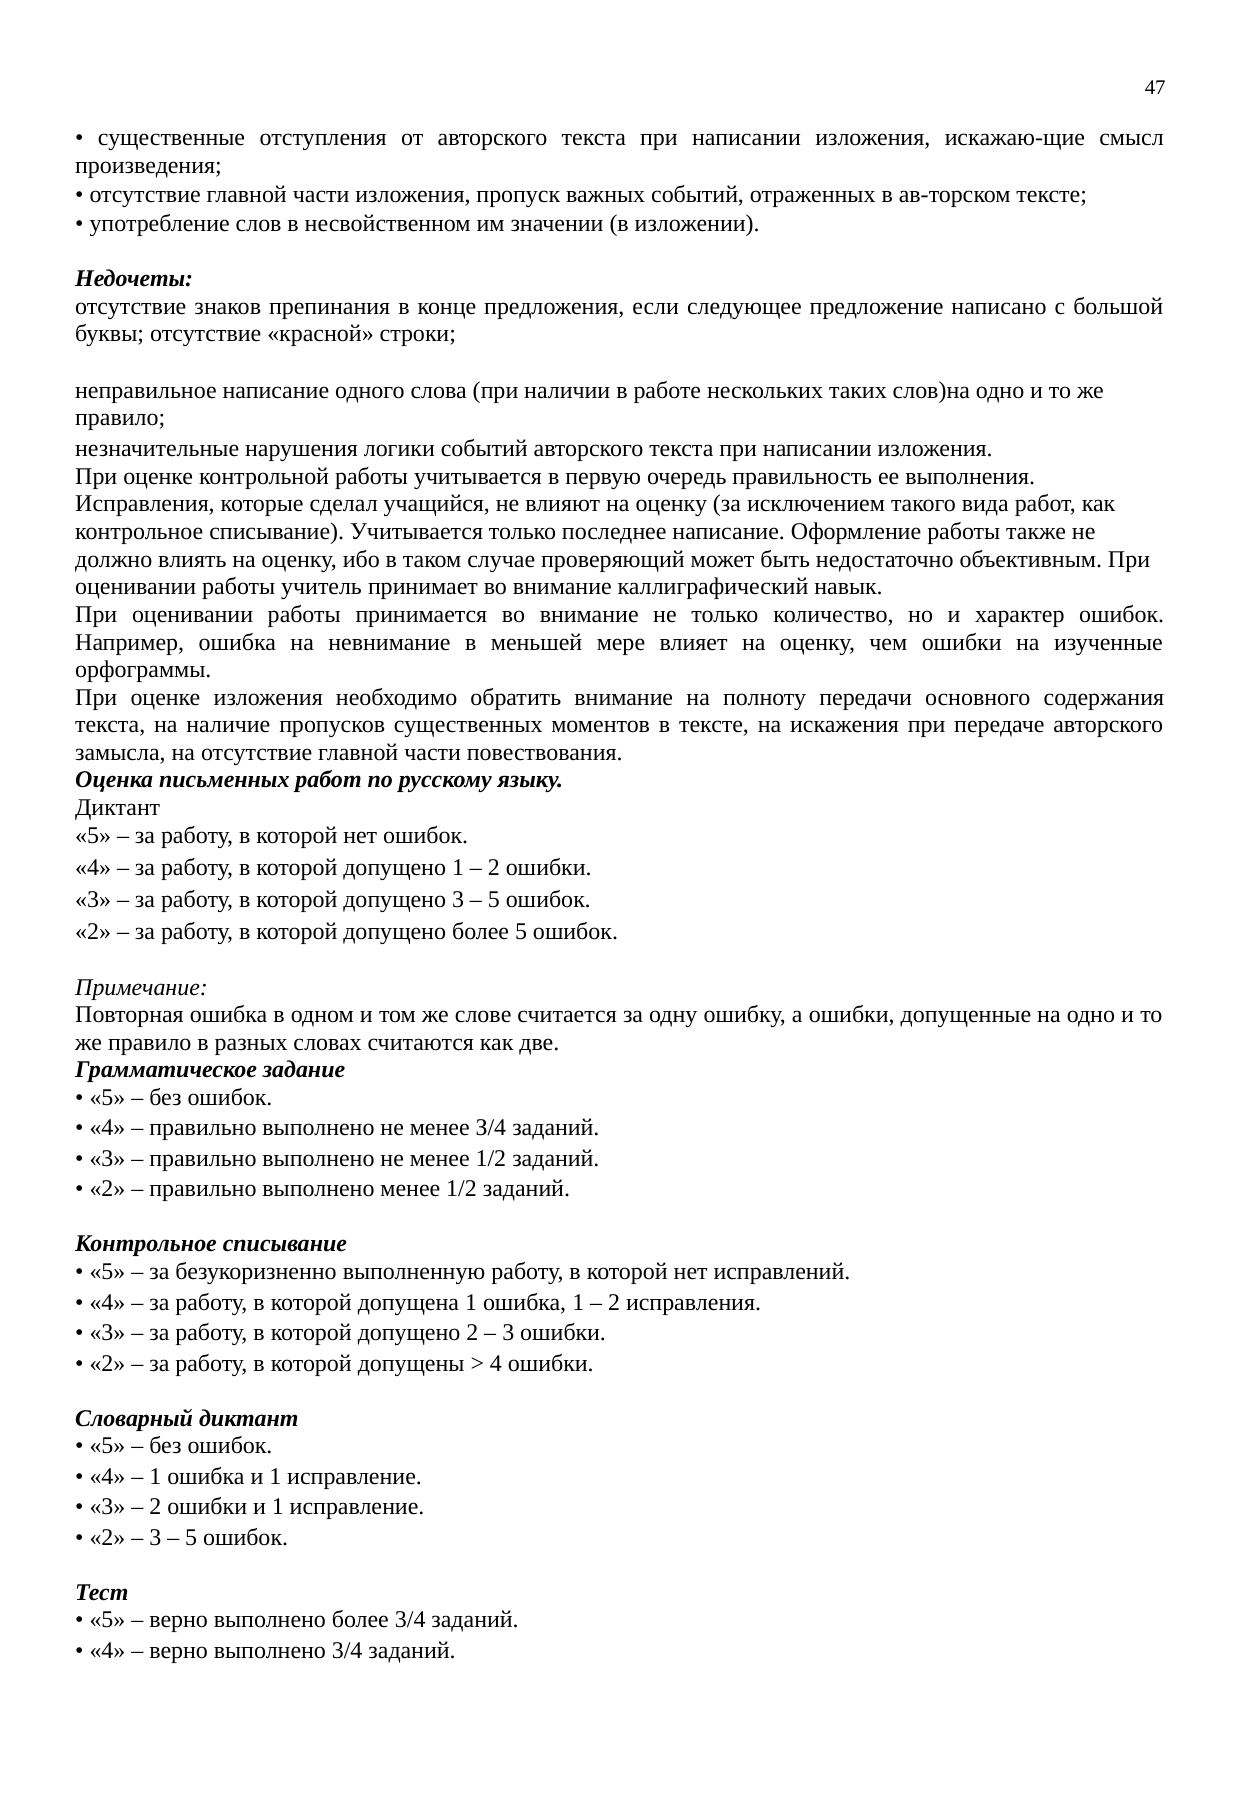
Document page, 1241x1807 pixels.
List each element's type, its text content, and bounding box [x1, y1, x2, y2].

text • «5» – без ошибок. [75, 1431, 1165, 1459]
text «5» – за работу, в которой нет ошибок. [75, 821, 1165, 848]
text отсутствие знаков препинания в конце предложения, если следующее предложение написано с большой буквы; отсутствие «красной» строки; [75, 292, 1165, 347]
text Тест [75, 1578, 1165, 1605]
text Примечание: [75, 972, 1165, 1000]
text Диктант [75, 793, 1165, 821]
text • «4» – 1 ошибка и 1 исправление. [75, 1462, 1165, 1489]
text • «3» – за работу, в которой допущено 2 – 3 ошибки. [75, 1318, 1165, 1346]
text Контрольное списывание [75, 1229, 1165, 1257]
text • существенные отступления от авторского текста при написании изложения, искажаю-щие смысл произведения; [75, 123, 1165, 178]
text Грамматическое задание [75, 1055, 1165, 1083]
text • «4» – верно выполнено 3/4 заданий. [75, 1636, 1165, 1663]
text • «5» – без ошибок. [75, 1083, 1165, 1111]
text Повторная ошибка в одном и том же слове считается за одну ошибку, а ошибки, допущенные на одно и то же правило в разных словах считаются как две. [75, 1000, 1165, 1055]
text • отсутствие главной части изложения, пропуск важных событий, отраженных в ав-торском тексте; [75, 180, 1165, 207]
text • «3» – правильно выполнено не менее 1/2 заданий. [75, 1144, 1165, 1171]
text «2» – за работу, в которой допущено более 5 ошибок. [75, 917, 1165, 945]
text «4» – за работу, в которой допущено 1 – 2 ошибки. [75, 853, 1165, 881]
text • «2» – 3 – 5 ошибок. [75, 1523, 1165, 1550]
text • «4» – правильно выполнено не менее З/4 заданий. [75, 1113, 1165, 1141]
text Недочеты: [75, 264, 1165, 292]
text • «4» – за работу, в которой допущена 1 ошибка, 1 – 2 исправления. [75, 1287, 1165, 1315]
text неправильное написание одного слова (при наличии в работе нескольких таких слов)на одно и то же правило; [75, 376, 1165, 431]
text При оценке изложения необходимо обратить внимание на полноту передачи основного содержания текста, на наличие пропусков существенных моментов в тексте, на искажения при передаче авторского замысла, на отсутствие главной части повествования. [75, 683, 1165, 766]
text Словарный диктант [75, 1404, 1165, 1431]
text Оценка письменных работ по русскому языку. [75, 766, 1165, 793]
text • «2» – за работу, в которой допущены > 4 ошибки. [75, 1348, 1165, 1376]
text • употребление слов в несвойственном им значении (в изложении). [75, 209, 1165, 236]
text • «5» – верно выполнено более 3/4 заданий. [75, 1605, 1165, 1633]
text «3» – за работу, в которой допущено 3 – 5 ошибок. [75, 885, 1165, 913]
text При оценивании работы принимается во внимание не только количество, но и характер ошибок. Например, ошибка на невнимание в меньшей мере влияет на оценку, чем ошибки на изученные орфограммы. [75, 600, 1165, 683]
text • «3» – 2 ошибки и 1 исправление. [75, 1492, 1165, 1520]
text • «5» – за безукоризненно выполненную работу, в которой нет исправлений. [75, 1257, 1165, 1284]
text При оценке контрольной работы учитывается в первую очередь правильность ее выполнения. Исправления, которые сделал учащийся, не влияют на оценку (за исключением такого вида работ, как контрольное списывание). Учитывается только последнее написание. Оформление работы также не должно влиять на оценку, ибо в таком случае проверяющий может быть недостаточно объективным. При оценивании работы учитель принимает во внимание каллиграфический навык. [75, 462, 1165, 600]
text незначительные нарушения логики событий авторского текста при написании изложения. [75, 434, 1165, 462]
text • «2» – правильно выполнено менее 1/2 заданий. [75, 1174, 1165, 1202]
